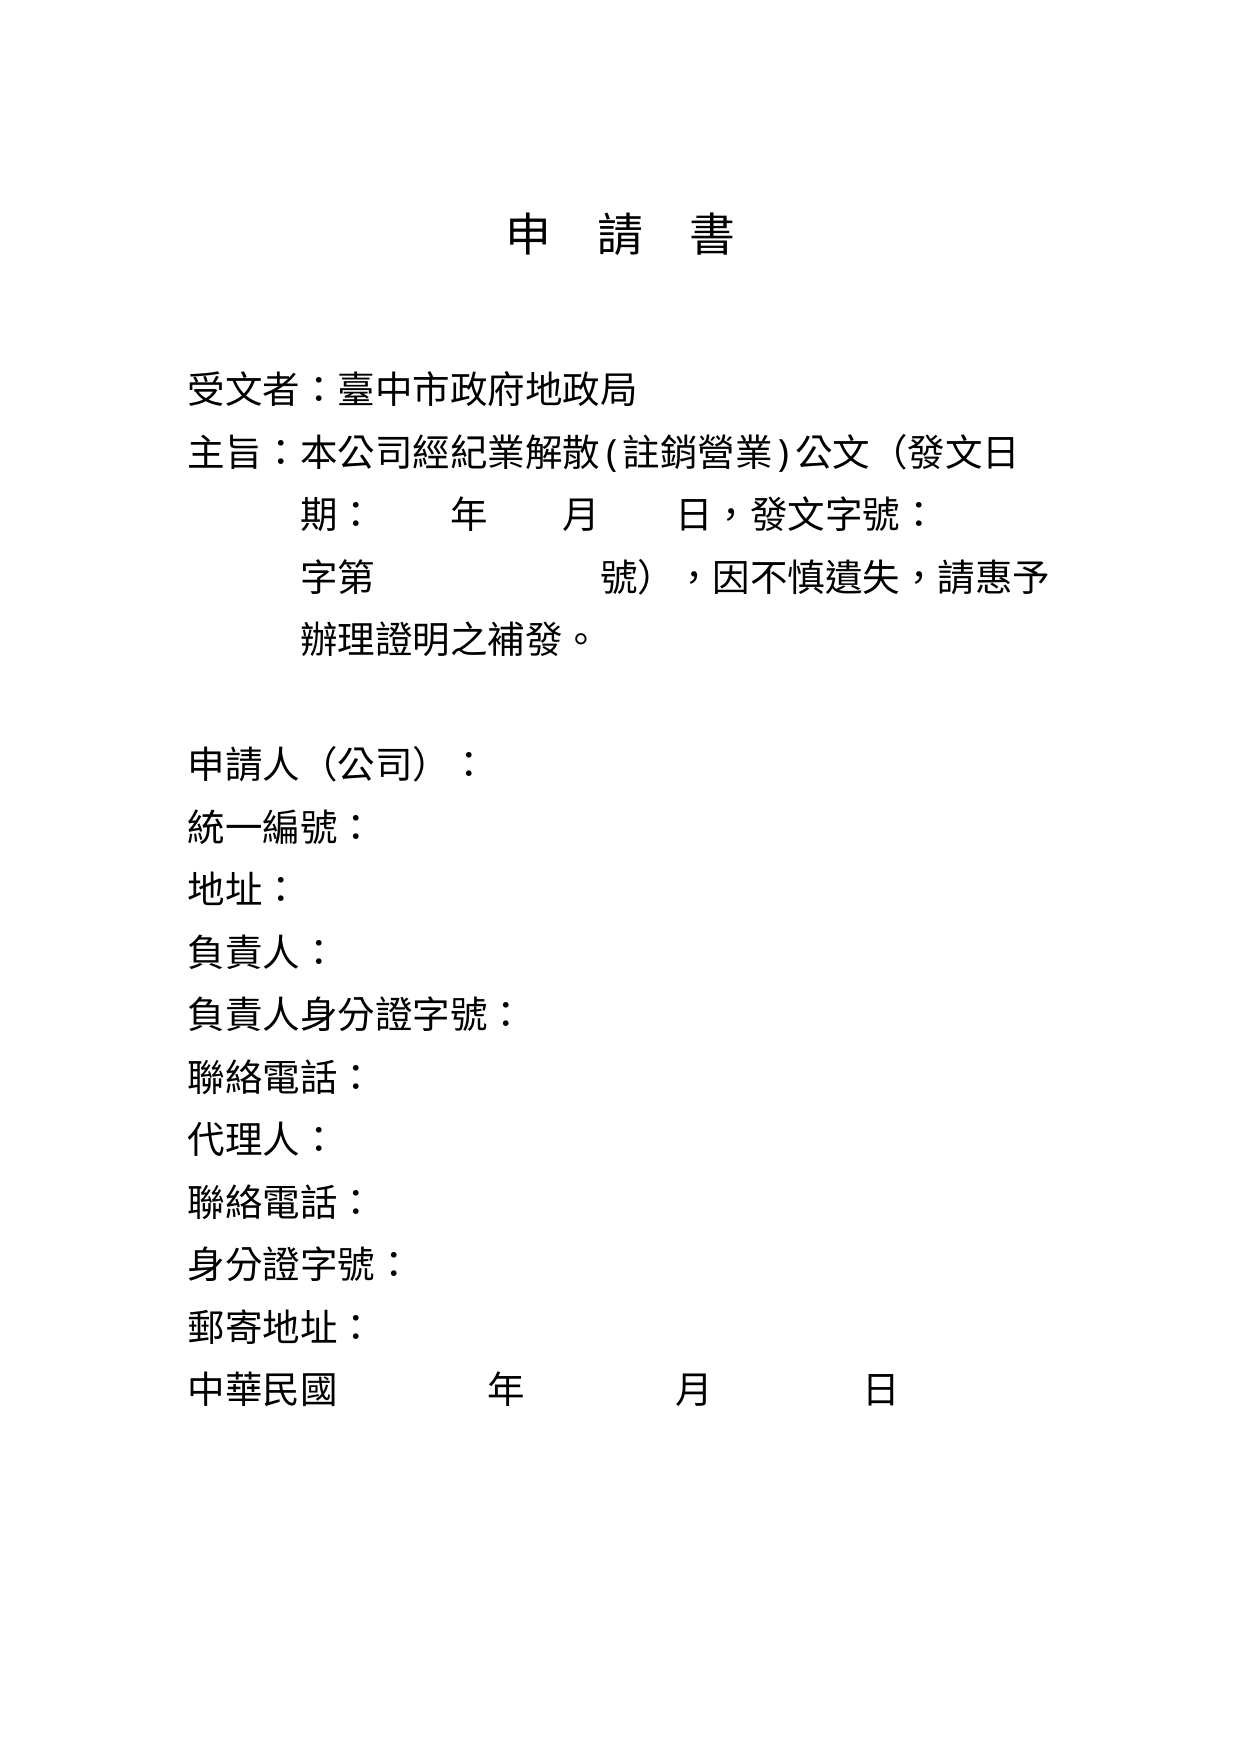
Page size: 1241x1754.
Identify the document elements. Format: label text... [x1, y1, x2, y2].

text 郵寄地址： [187, 1283, 1053, 1346]
text 申請人（公司）： [187, 721, 1053, 783]
text 負責人： [187, 908, 1053, 971]
text 主旨：本公司經紀業解散(註銷營業)公文（發文日期： 年 月 日，發文字號： 字第 號），因不慎遺失，請惠予辦理證明之補發。 [187, 408, 1053, 658]
text 地址： [187, 846, 1053, 908]
text 聯絡電話： [187, 1158, 1053, 1221]
text 代理人： [187, 1096, 1053, 1158]
text 身分證字號： [187, 1221, 1053, 1283]
text 受文者：臺中市政府地政局 [187, 346, 1053, 408]
text 申 請 書 [187, 158, 1053, 283]
text 中華民國 年 月 日 [187, 1346, 1053, 1408]
text 統一編號： [187, 783, 1053, 846]
text 聯絡電話： [187, 1033, 1053, 1096]
text 負責人身分證字號： [187, 971, 1053, 1033]
